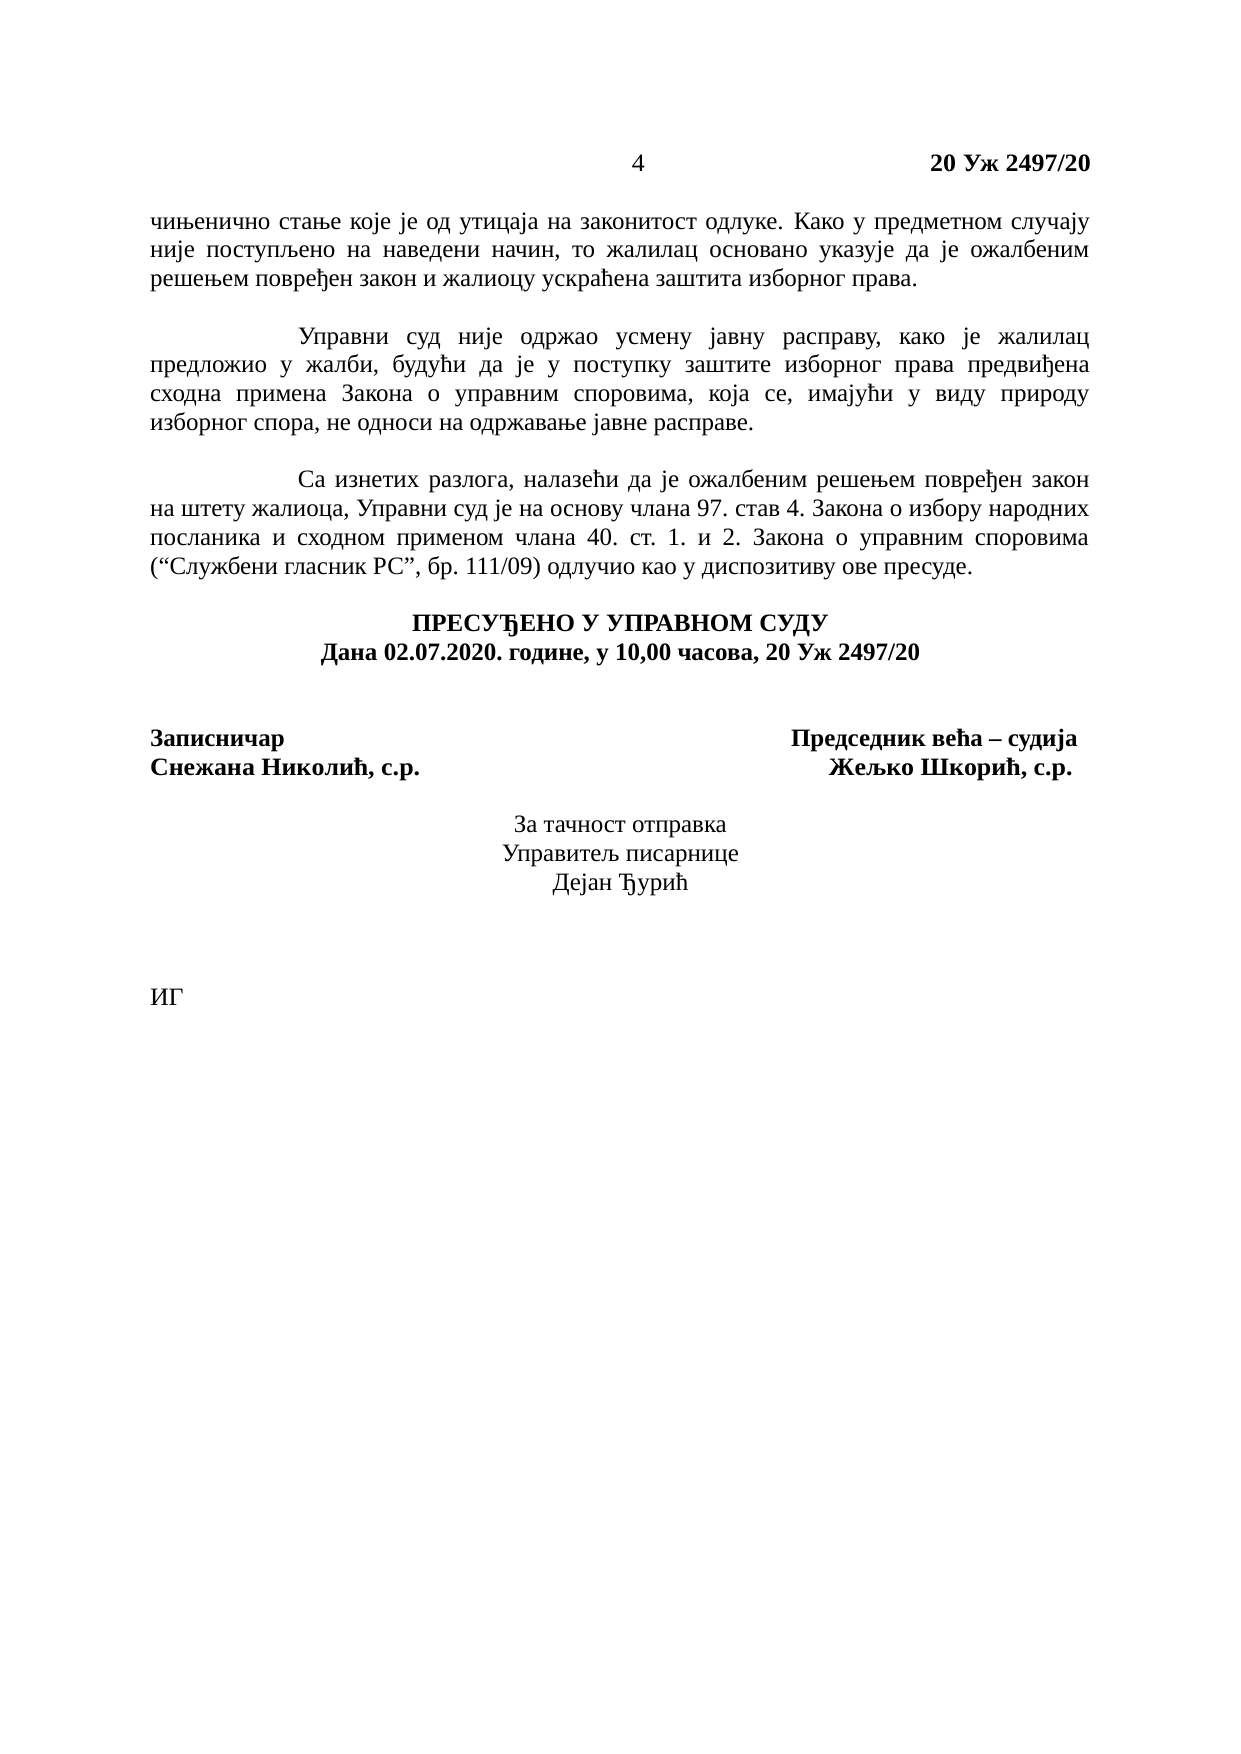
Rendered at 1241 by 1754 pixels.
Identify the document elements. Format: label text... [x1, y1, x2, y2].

text чињенично стање које је од утицаја на законитост одлуке. Како у предметном случају није поступљено на наведени начин, то жалилац основано указује да је ожалбеним решењем повређен закон и жалиоцу ускраћена заштита изборног права. [150, 206, 1090, 292]
text Снежана Николић, с.р. Жељко Шкорић, с.р. [150, 752, 1090, 781]
text За тачност отправка [150, 809, 1090, 838]
text Са изнетих разлога, налазећи да је ожалбеним решењем повређен закон на штету жалиоца, Управни суд је на основу члана 97. став 4. Закона о избору народних посланика и сходном применом члана 40. ст. 1. и 2. Закона о управним споровима (“Службени гласник РС”, бр. 111/09) одлучио као у диспозитиву ове пресуде. [150, 464, 1090, 579]
text Управни суд није одржао усмену јавну расправу, како је жалилац предложио у жалби, будући да је у поступку заштите изборног права предвиђена сходна примена Закона о управним споровима, која се, имајући у виду природу изборног спора, не односи на одржавање јавне расправе. [150, 321, 1090, 436]
text Управитељ писарнице [150, 838, 1090, 867]
text Дејан Ђурић [150, 867, 1090, 896]
text Дана 02.07.2020. године, у 10,00 часова, 20 Уж 2497/20 [150, 637, 1090, 666]
text ПРЕСУЂЕНО У УПРАВНОМ СУДУ [150, 608, 1090, 637]
text Записничар Председник већа – судија [150, 723, 1090, 752]
text ИГ [150, 982, 1090, 1011]
